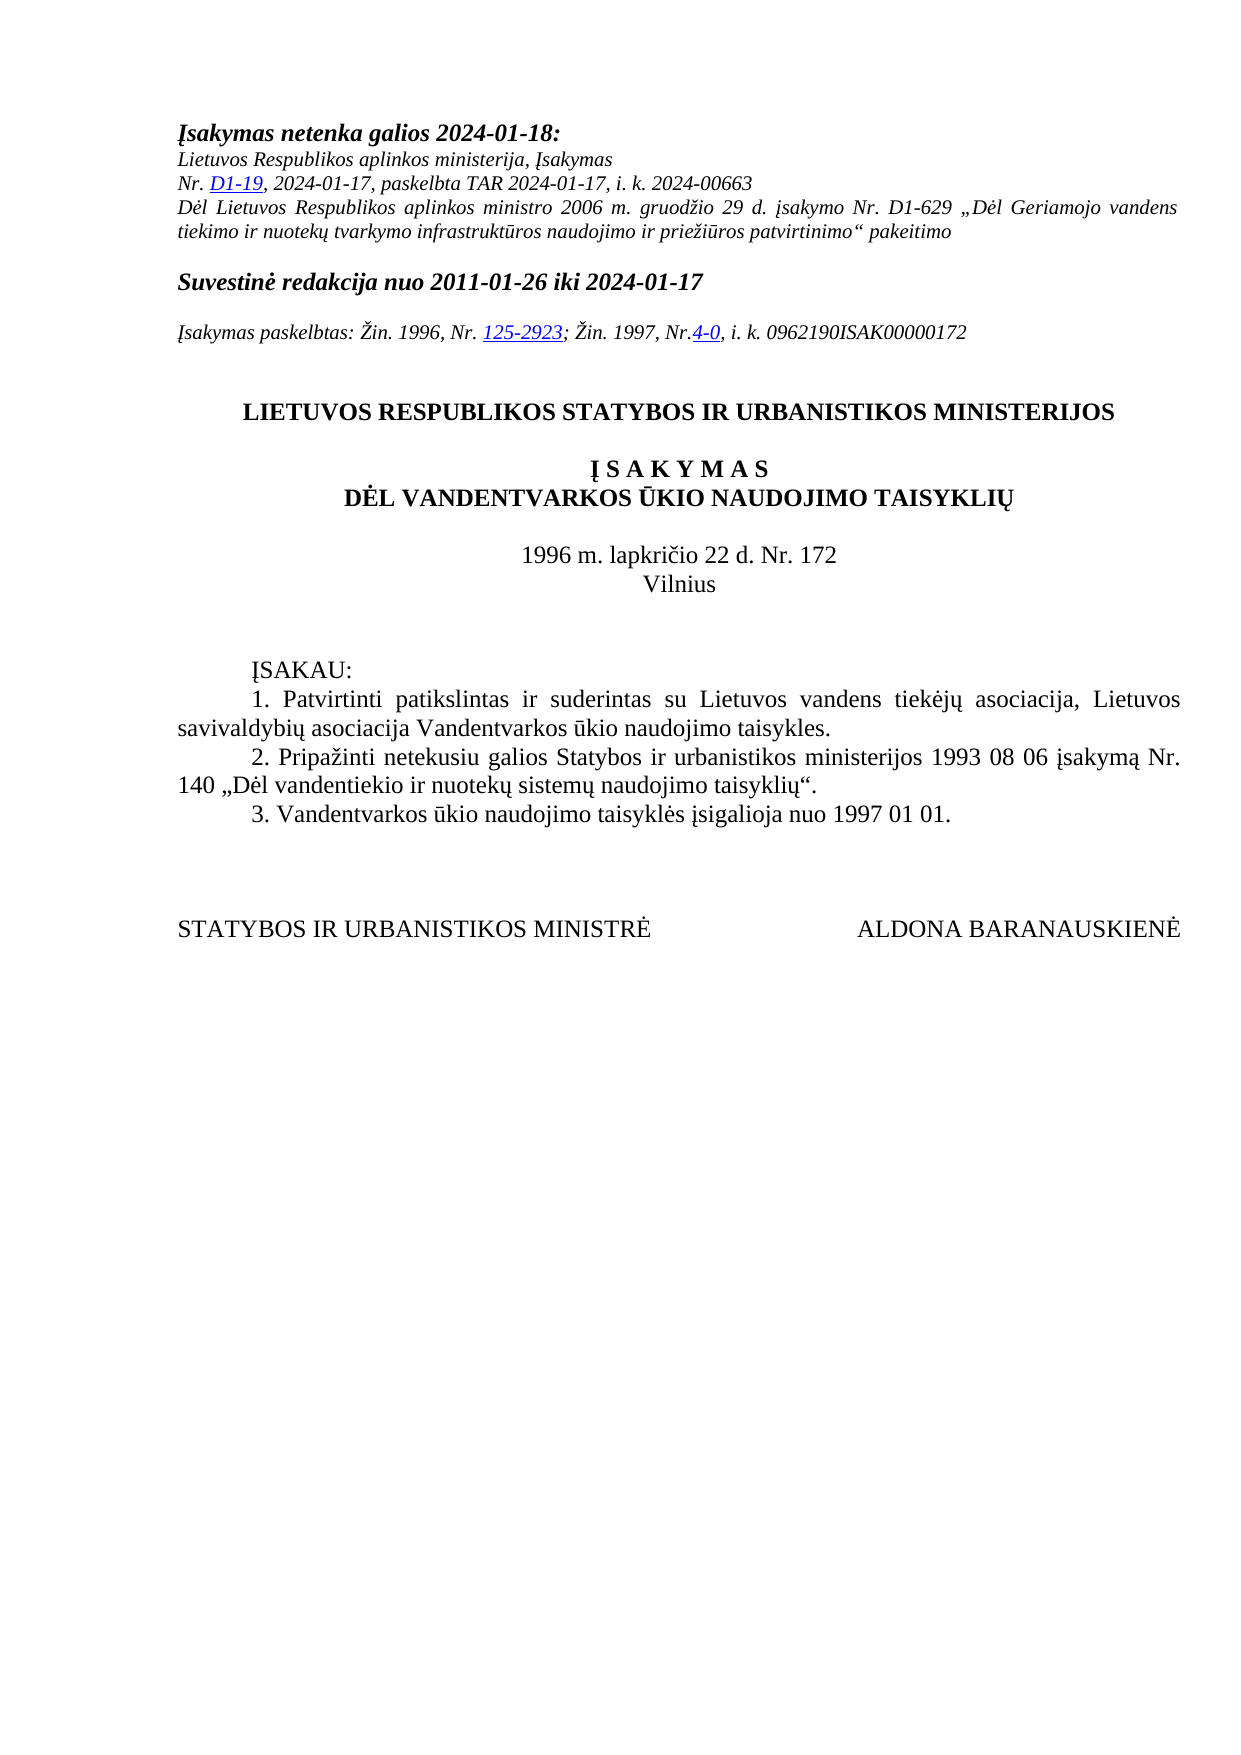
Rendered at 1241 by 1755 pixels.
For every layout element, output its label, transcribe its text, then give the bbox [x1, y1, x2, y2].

text Įsakymas paskelbtas: Žin. 1996, Nr. 125-2923; Žin. 1997, Nr.4-0, i. k. 0962190ISAK00000172 [177, 320, 1181, 344]
text 1996 m. lapkričio 22 d. Nr. 172 [177, 541, 1181, 569]
text 1. Patvirtinti patikslintas ir suderintas su Lietuvos vandens tiekėjų asociacija, Lietuvos savivaldybių asociacija Vandentvarkos ūkio naudojimo taisykles. [177, 684, 1181, 742]
text Įsakymas netenka galios 2024-01-18: [177, 118, 1181, 147]
text LIETUVOS RESPUBLIKOS STATYBOS IR URBANISTIKOS MINISTERIJOS [177, 397, 1181, 426]
text Į S A K Y M A S [177, 454, 1181, 483]
text Dėl Lietuvos Respublikos aplinkos ministro 2006 m. gruodžio 29 d. įsakymo Nr. D1-629 „Dėl Geriamojo vandens tiekimo ir nuotekų tvarkymo infrastruktūros naudojimo ir priežiūros patvirtinimo“ pakeitimo [177, 195, 1181, 243]
text Suvestinė redakcija nuo 2011-01-26 iki 2024-01-17 [177, 267, 1181, 296]
text 3. Vandentvarkos ūkio naudojimo taisyklės įsigalioja nuo 1997 01 01. [177, 799, 1181, 828]
text Lietuvos Respublikos aplinkos ministerija, Įsakymas [177, 147, 1181, 171]
text 2. Pripažinti netekusiu galios Statybos ir urbanistikos ministerijos 1993 08 06 įsakymą Nr. 140 „Dėl vandentiekio ir nuotekų sistemų naudojimo taisyklių“. [177, 742, 1181, 799]
text Nr. D1-19, 2024-01-17, paskelbta TAR 2024-01-17, i. k. 2024-00663 [177, 171, 1181, 195]
text DĖL VANDENTVARKOS ŪKIO NAUDOJIMO TAISYKLIŲ [177, 483, 1181, 512]
text STATYBOS IR URBANISTIKOS MINISTRĖ ALDONA BARANAUSKIENĖ [177, 914, 1181, 943]
text Vilnius [177, 569, 1181, 598]
text ĮSAKAU: [177, 656, 1181, 684]
